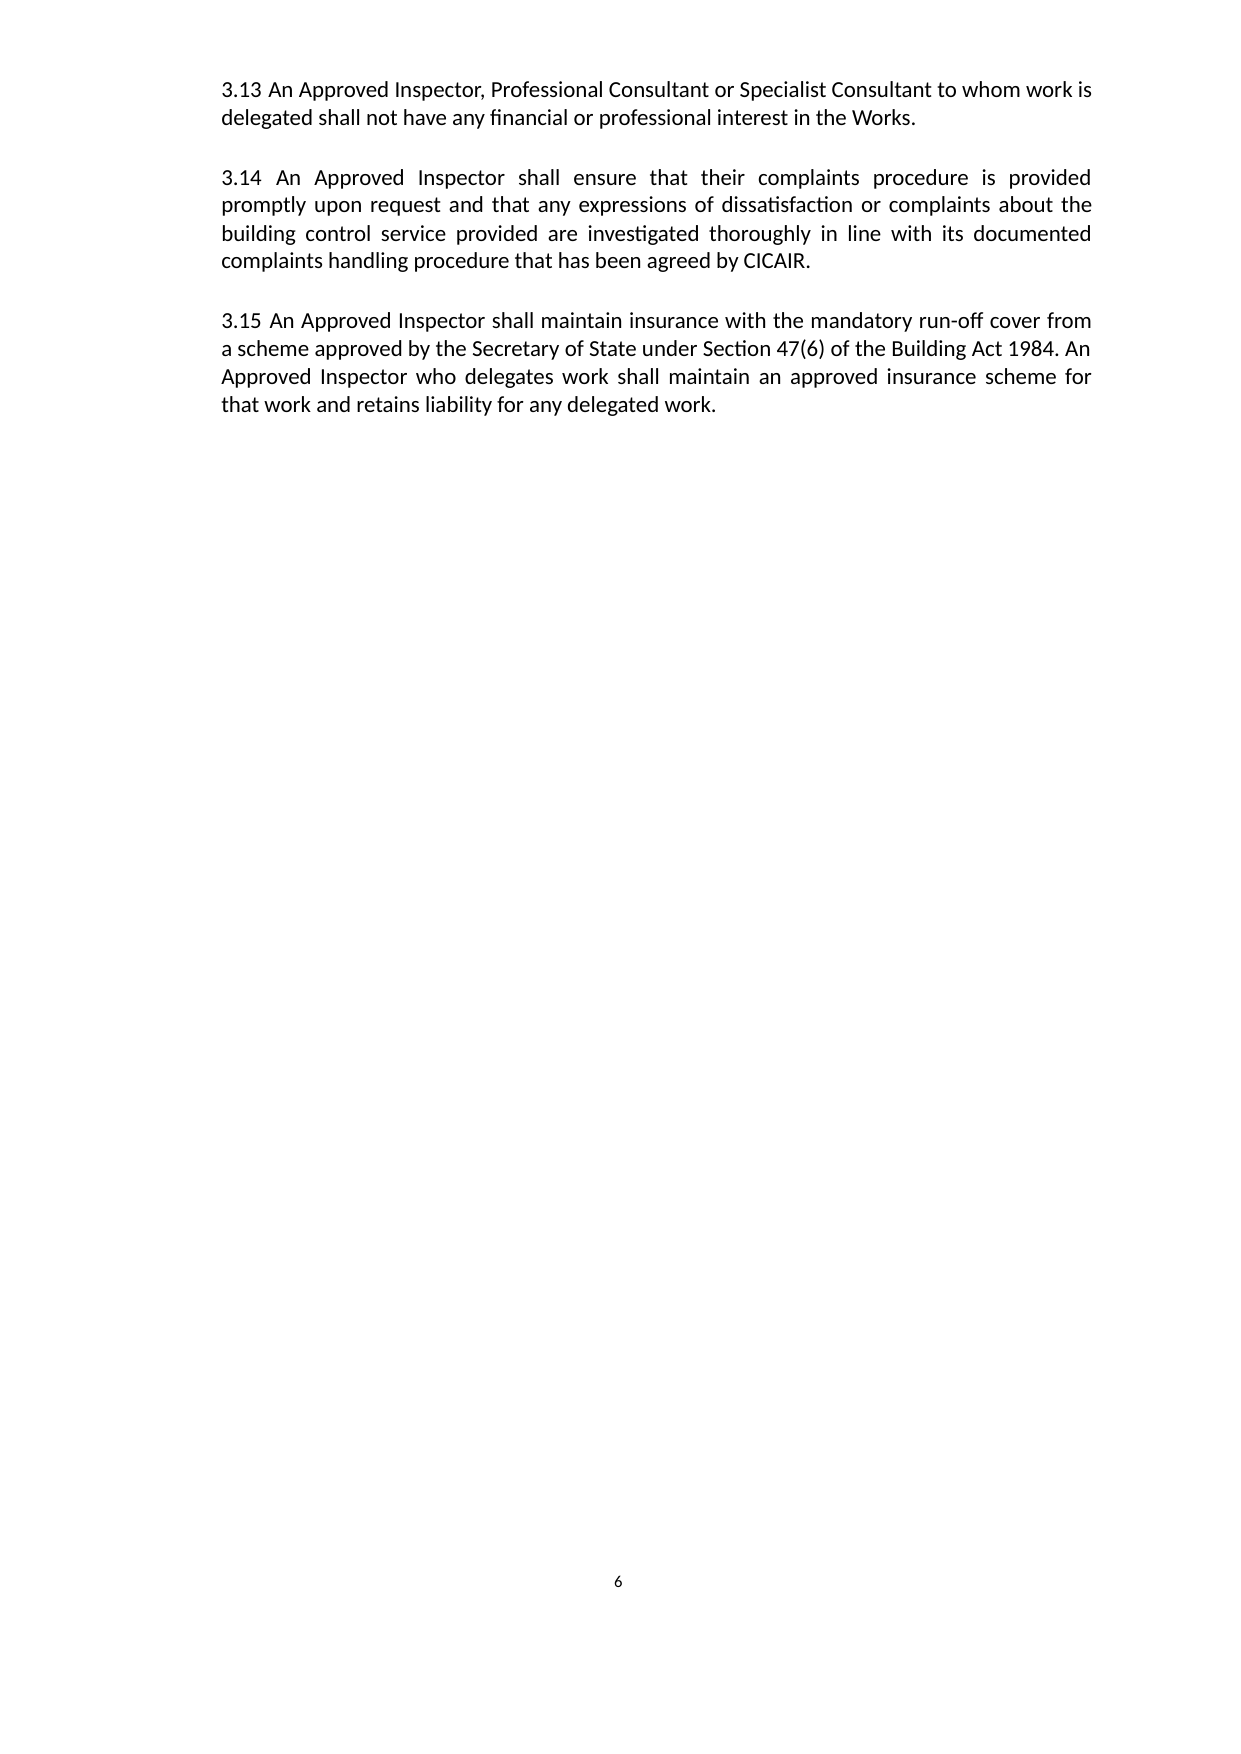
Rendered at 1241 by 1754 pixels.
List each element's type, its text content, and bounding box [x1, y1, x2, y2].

text 3.14 An Approved Inspector shall ensure that their complaints procedure is provided promptly upon request and that any expressions of dissatisfaction or complaints about the building control service provided are investigated thoroughly in line with its documented complaints handling procedure that has been agreed by CICAIR. [221, 163, 1093, 275]
text 3.15 An Approved Inspector shall maintain insurance with the mandatory run-off cover from a scheme approved by the Secretary of State under Section 47(6) of the Building Act 1984. An Approved Inspector who delegates work shall maintain an approved insurance scheme for that work and retains liability for any delegated work. [221, 306, 1093, 418]
text 3.13 An Approved Inspector, Professional Consultant or Specialist Consultant to whom work is delegated shall not have any financial or professional interest in the Works. [221, 75, 1093, 131]
